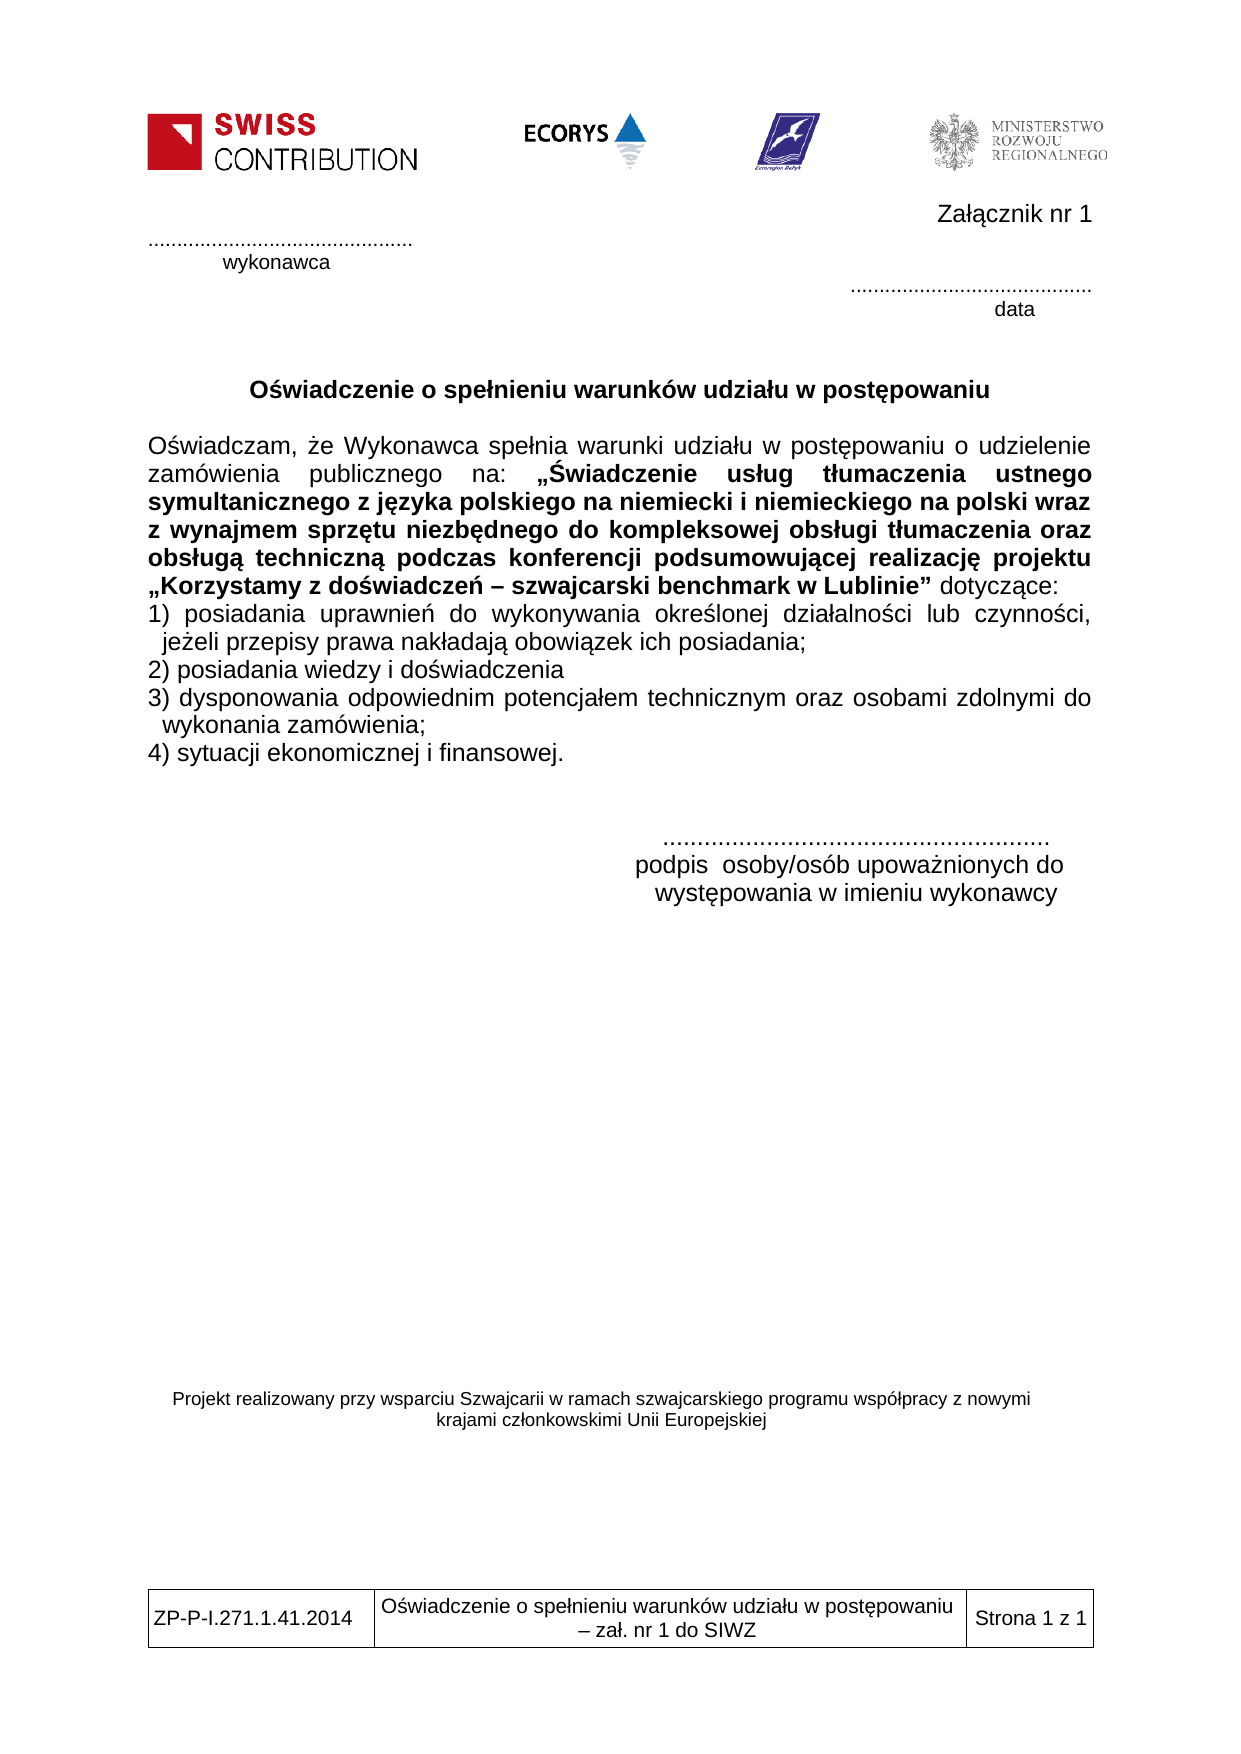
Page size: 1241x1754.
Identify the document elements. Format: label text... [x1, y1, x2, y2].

text data [148, 297, 1093, 320]
text wykonawca [148, 251, 1093, 274]
text 1) posiadania uprawnień do wykonywania określonej działalności lub czynności, jeżeli przepisy prawa nakładają obowiązek ich posiadania; [148, 599, 1093, 655]
text występowania w imieniu wykonawcy [620, 879, 1093, 907]
text ........................................................ [620, 823, 1093, 851]
text Projekt realizowany przy wsparciu Szwajcarii w ramach szwajcarskiego programu współpracy z nowymi krajami członkowskimi Unii Europejskiej [148, 1388, 1055, 1430]
text 2) posiadania wiedzy i doświadczenia [148, 655, 1093, 683]
text .............................................. [148, 227, 1093, 251]
text .......................................... [148, 274, 1093, 297]
text podpis osoby/osób upoważnionych do [620, 851, 1093, 879]
text Oświadczenie o spełnieniu warunków udziału w postępowaniu [148, 376, 1093, 404]
text 3) dysponowania odpowiednim potencjałem technicznym oraz osobami zdolnymi do wykonania zamówienia; [148, 683, 1093, 739]
picture [147, 113, 1108, 171]
subtitle Załącznik nr 1 [148, 199, 1093, 227]
text 4) sytuacji ekonomicznej i finansowej. [148, 739, 1093, 767]
text Oświadczam, że Wykonawca spełnia warunki udziału w postępowaniu o udzielenie zamówienia publicznego na: „Świadczenie usług tłumaczenia ustnego symultanicznego z języka polskiego na niemiecki i niemieckiego na polski wraz z wynajmem sprzętu niezbędnego do kompleksowej obsługi tłumaczenia oraz obsługą techniczną podczas konferencji podsumowującej realizację projektu „Korzystamy z doświadczeń – szwajcarski benchmark w Lublinie” dotyczące: [148, 432, 1093, 599]
